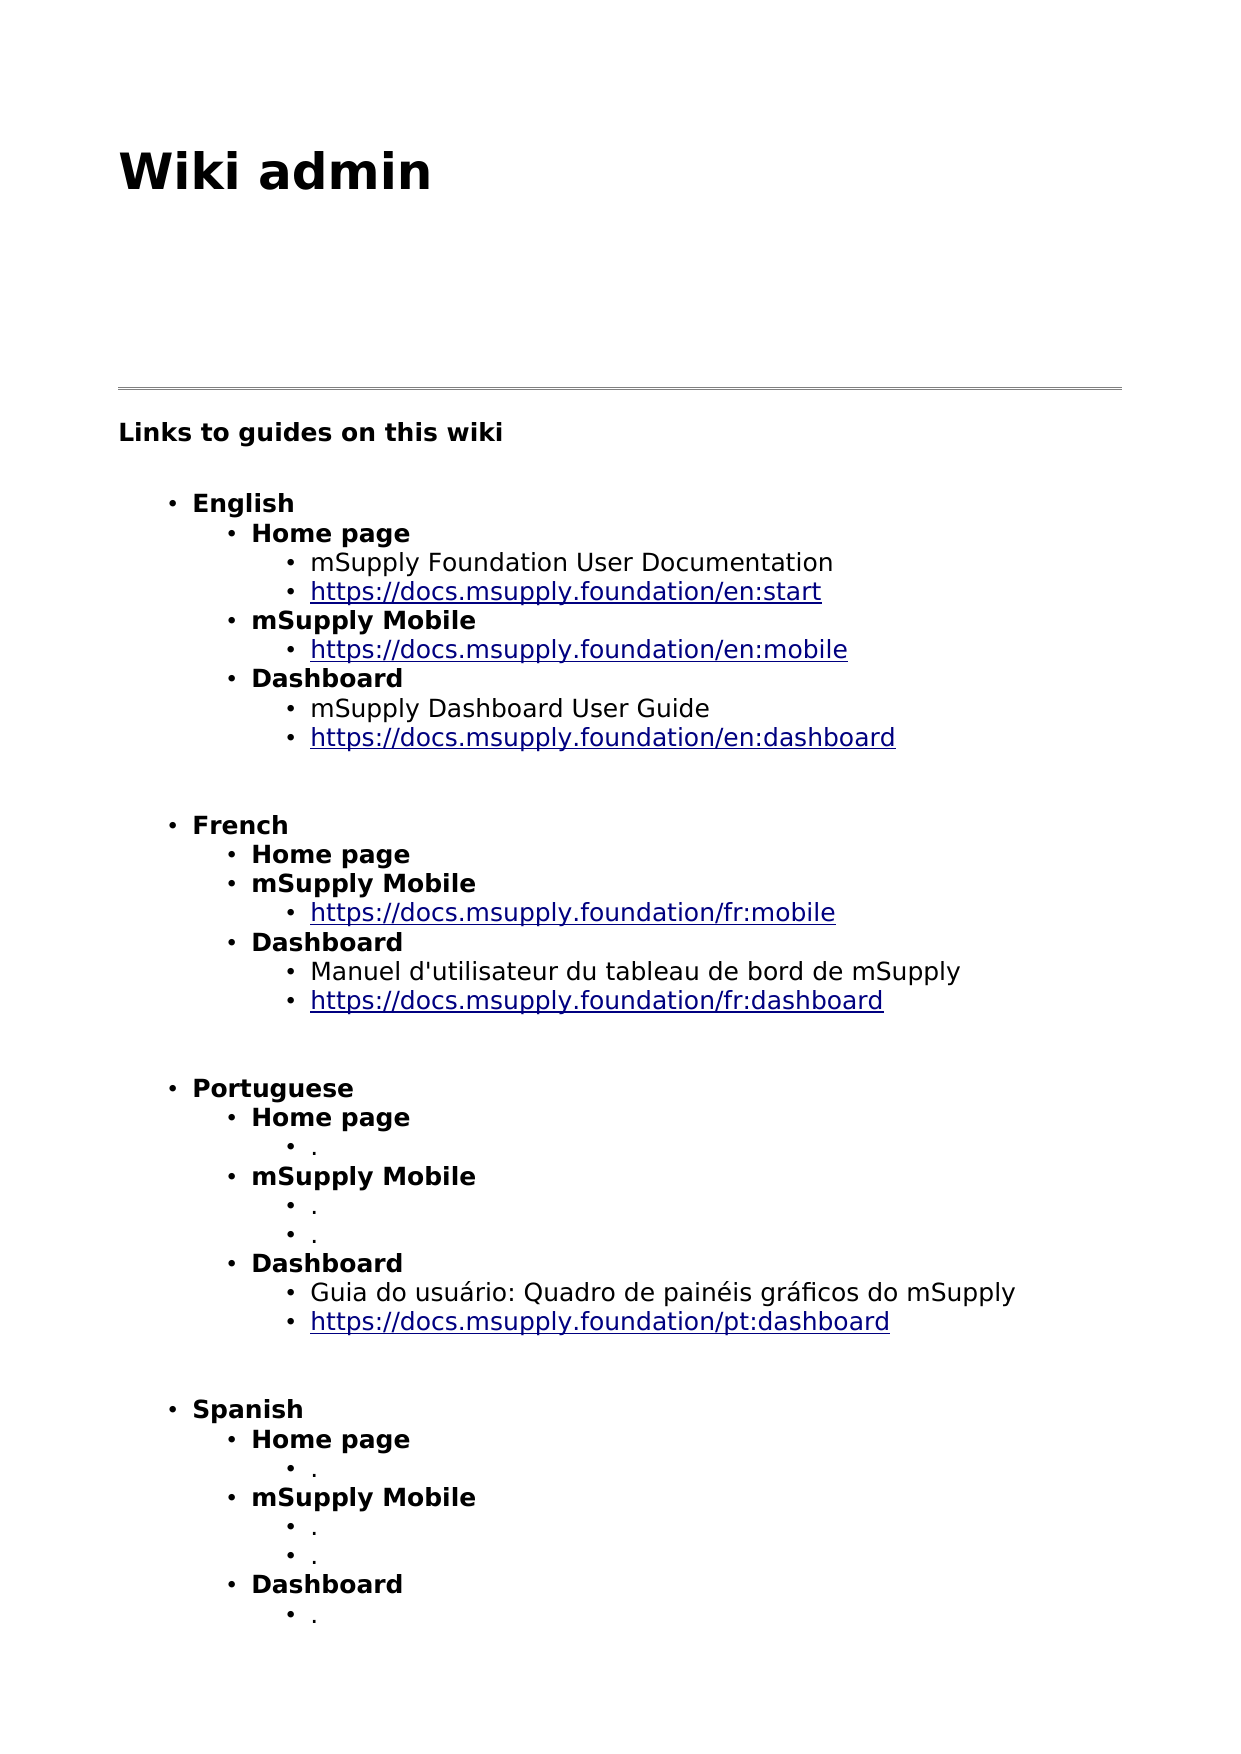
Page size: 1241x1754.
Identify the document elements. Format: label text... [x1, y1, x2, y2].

list Home page [236, 840, 1122, 869]
list Portuguese [177, 1074, 1122, 1103]
list English [177, 490, 1122, 519]
list . [295, 1600, 1122, 1629]
list Dashboard [236, 1249, 1122, 1278]
list Dashboard [236, 928, 1122, 957]
list mSupply Mobile [236, 1162, 1122, 1191]
list . [295, 1191, 1122, 1220]
list https://docs.msupply.foundation/en:mobile [295, 636, 1122, 665]
subtitle Wiki admin [118, 143, 1122, 201]
list https://docs.msupply.foundation/en:dashboard [295, 723, 1122, 752]
list Home page [236, 1103, 1122, 1133]
list Dashboard [236, 665, 1122, 694]
list mSupply Mobile [236, 606, 1122, 636]
list mSupply Mobile [236, 1483, 1122, 1512]
list Manuel d'utilisateur du tableau de bord de mSupply [295, 957, 1122, 986]
list Home page [236, 1425, 1122, 1454]
list . [295, 1133, 1122, 1162]
list https://docs.msupply.foundation/fr:dashboard [295, 986, 1122, 1015]
list https://docs.msupply.foundation/fr:mobile [295, 899, 1122, 928]
text Links to guides on this wiki [118, 418, 1122, 448]
list Spanish [177, 1396, 1122, 1425]
list . [295, 1542, 1122, 1571]
list https://docs.msupply.foundation/pt:dashboard [295, 1308, 1122, 1337]
list Dashboard [236, 1571, 1122, 1600]
list . [295, 1512, 1122, 1542]
list mSupply Mobile [236, 869, 1122, 899]
list mSupply Dashboard User Guide [295, 694, 1122, 723]
list Guia do usuário: Quadro de painéis gráficos do mSupply [295, 1278, 1122, 1308]
list . [295, 1454, 1122, 1483]
list mSupply Foundation User Documentation [295, 548, 1122, 577]
list French [177, 811, 1122, 840]
list https://docs.msupply.foundation/en:start [295, 577, 1122, 606]
list Home page [236, 519, 1122, 548]
list . [295, 1220, 1122, 1249]
